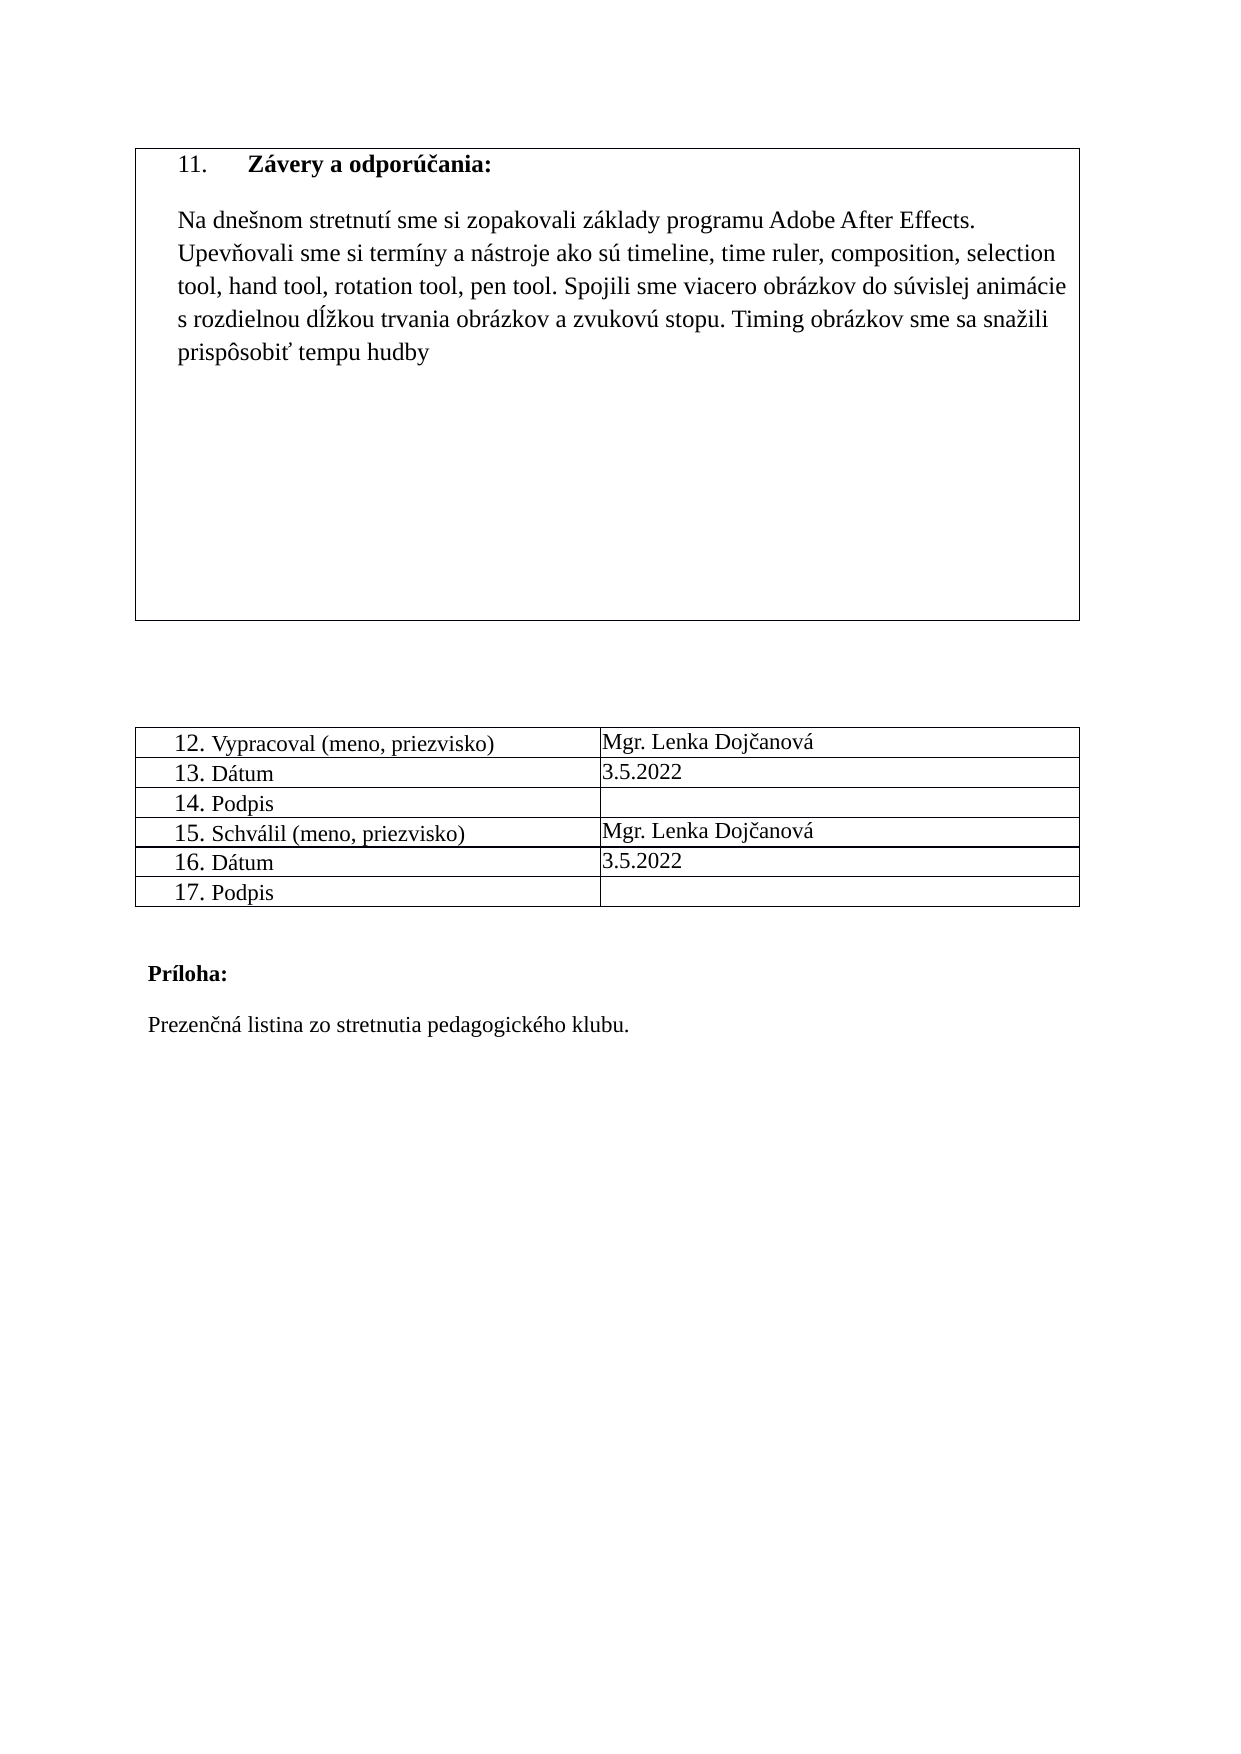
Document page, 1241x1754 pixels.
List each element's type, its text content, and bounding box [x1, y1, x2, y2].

text Prezenčná listina zo stretnutia pedagogického klubu. [148, 1011, 1093, 1037]
table_cell Schválil (meno, priezvisko) [136, 818, 600, 846]
table_cell 3.5.2022 [601, 848, 1079, 876]
table_cell Podpis [136, 877, 600, 906]
table_cell Podpis [136, 788, 600, 817]
table_cell [601, 788, 1079, 817]
table_header Vypracoval (meno, priezvisko) [136, 728, 600, 757]
table_cell 3.5.2022 [601, 758, 1079, 787]
table_cell Dátum [136, 758, 600, 787]
table_cell Závery a odporúčania: Na dnešnom stretnutí sme si zopakovali základy programu Adobe After Effects. Upevňovali sme si termíny a nástroje ako sú timeline, time ruler, composition, selection tool, hand tool, rotation tool, pen tool. Spojili sme viacero obrázkov do súvislej animácie s rozdielnou dĺžkou trvania obrázkov a zvukovú stopu. Timing obrázkov sme sa snažili prispôsobiť tempu hudby [136, 149, 1079, 620]
table_cell [601, 877, 1079, 906]
text Príloha: [148, 960, 1093, 986]
table_cell Dátum [136, 848, 600, 876]
table_cell Mgr. Lenka Dojčanová [601, 818, 1079, 846]
table_header Mgr. Lenka Dojčanová [601, 728, 1079, 757]
